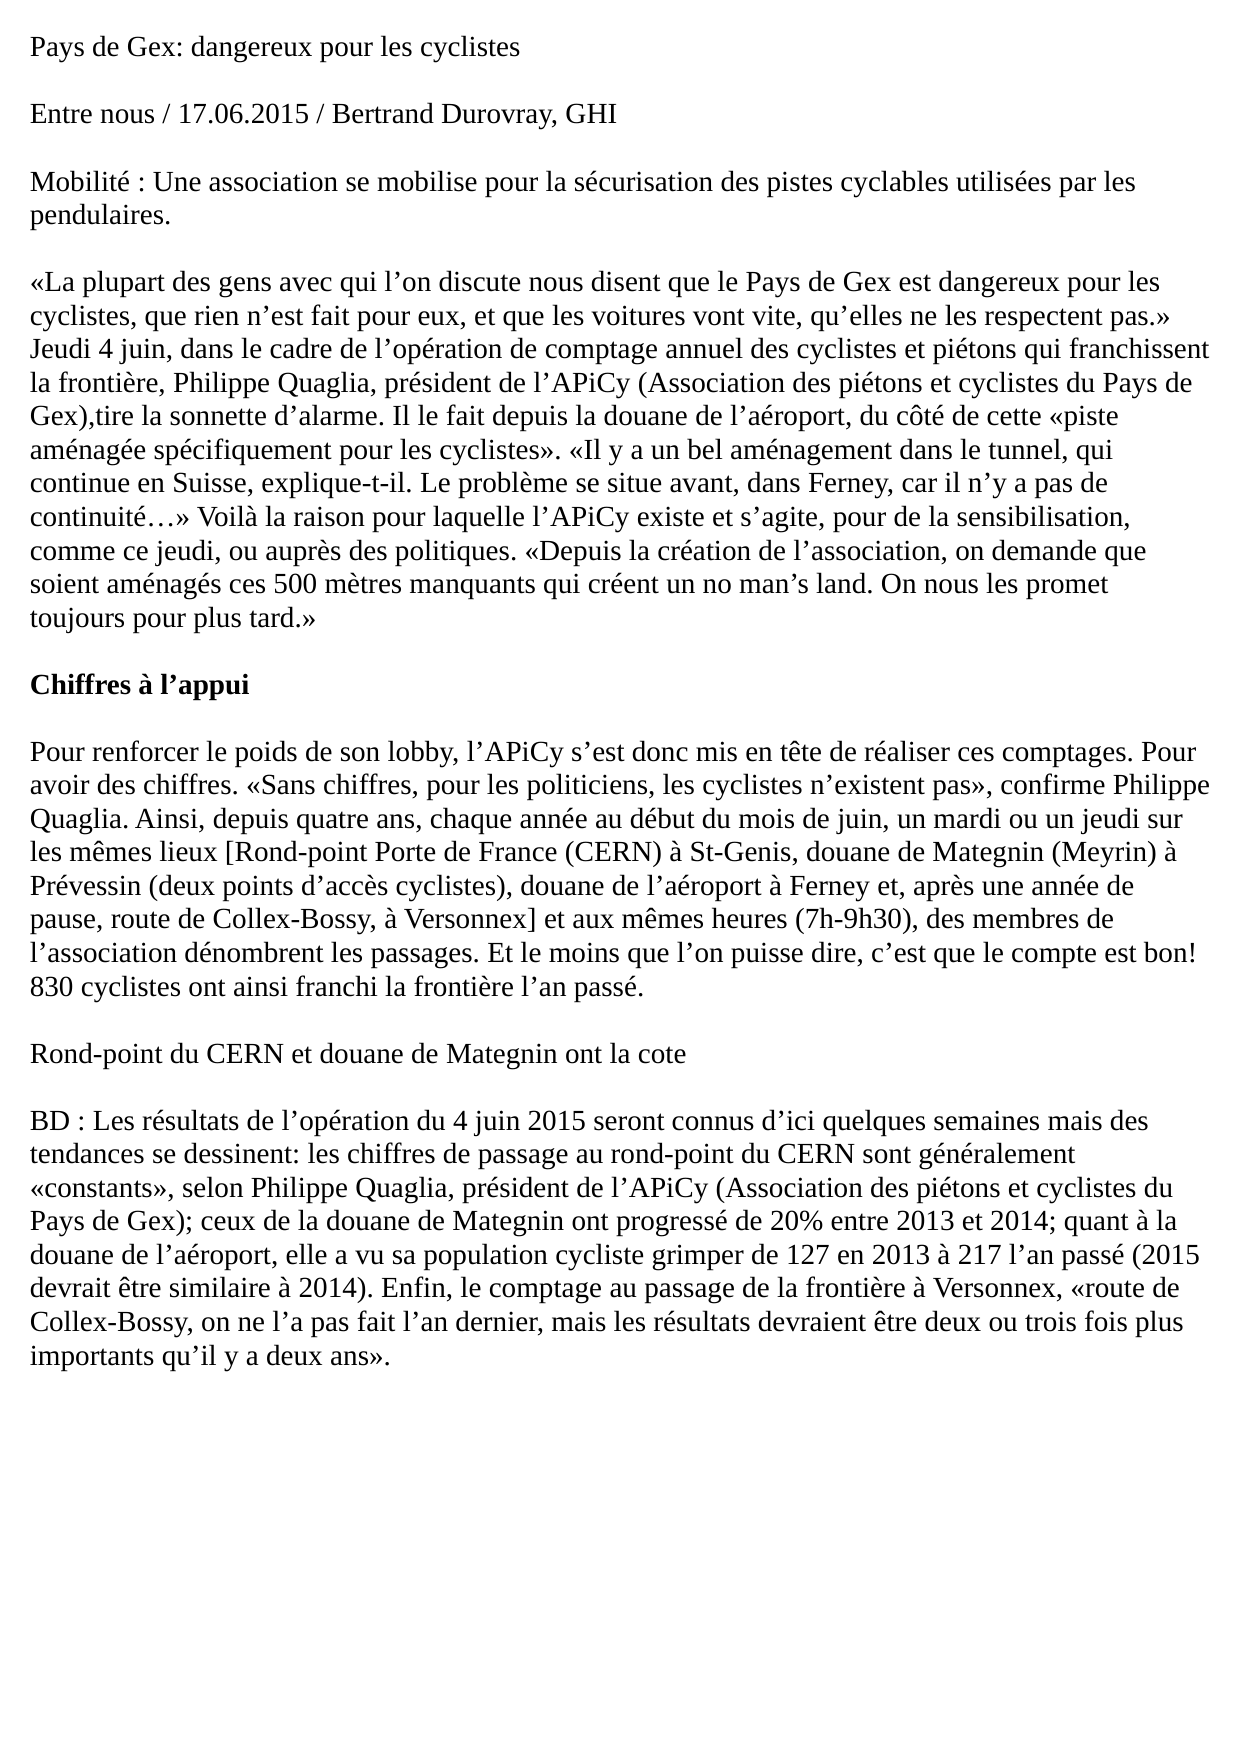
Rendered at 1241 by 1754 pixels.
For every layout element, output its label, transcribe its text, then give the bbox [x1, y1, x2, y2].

text Entre nous / 17.06.2015 / Bertrand Durovray, GHI [29, 97, 1211, 130]
text Pour renforcer le poids de son lobby, l’APiCy s’est donc mis en tête de réaliser ces comptages. Pour avoir des chiffres. «Sans chiffres, pour les politiciens, les cyclistes n’existent pas», confirme Philippe Quaglia. Ainsi, depuis quatre ans, chaque année au début du mois de juin, un mardi ou un jeudi sur les mêmes lieux [Rond-point Porte de France (CERN) à St-Genis, douane de Mategnin (Meyrin) à Prévessin (deux points d’accès cyclistes), douane de l’aéroport à Ferney et, après une année de pause, route de Collex-Bossy, à Versonnex] et aux mêmes heures (7h-9h30), des membres de l’association dénombrent les passages. Et le moins que l’on puisse dire, c’est que le compte est bon! 830 cyclistes ont ainsi franchi la frontière l’an passé. [29, 734, 1211, 1002]
text BD : Les résultats de l’opération du 4 juin 2015 seront connus d’ici quelques semaines mais des tendances se dessinent: les chiffres de passage au rond-point du CERN sont généralement «constants», selon Philippe Quaglia, président de l’APiCy (Association des piétons et cyclistes du Pays de Gex); ceux de la douane de Mategnin ont progressé de 20% entre 2013 et 2014; quant à la douane de l’aéroport, elle a vu sa population cycliste grimper de 127 en 2013 à 217 l’an passé (2015 devrait être similaire à 2014). Enfin, le comptage au passage de la frontière à Versonnex, «route de Collex-Bossy, on ne l’a pas fait l’an dernier, mais les résultats devraient être deux ou trois fois plus importants qu’il y a deux ans». [29, 1103, 1211, 1371]
text Mobilité : Une association se mobilise pour la sécurisation des pistes cyclables utilisées par les pendulaires. [29, 164, 1211, 231]
text Pays de Gex: dangereux pour les cyclistes [29, 29, 1211, 63]
text «La plupart des gens avec qui l’on discute nous disent que le Pays de Gex est dangereux pour les cyclistes, que rien n’est fait pour eux, et que les voitures vont vite, qu’elles ne les respectent pas.» Jeudi 4 juin, dans le cadre de l’opération de comptage annuel des cyclistes et piétons qui franchissent la frontière, Philippe Quaglia, président de l’APiCy (Association des piétons et cyclistes du Pays de Gex),tire la sonnette d’alarme. Il le fait depuis la douane de l’aéroport, du côté de cette «piste aménagée spécifiquement pour les cyclistes». «Il y a un bel aménagement dans le tunnel, qui continue en Suisse, explique-t-il. Le problème se situe avant, dans Ferney, car il n’y a pas de continuité…» Voilà la raison pour laquelle l’APiCy existe et s’agite, pour de la sensibilisation, comme ce jeudi, ou auprès des politiques. «Depuis la création de l’association, on demande que soient aménagés ces 500 mètres manquants qui créent un no man’s land. On nous les promet toujours pour plus tard.» [29, 264, 1211, 633]
text Chiffres à l’appui [29, 667, 1211, 700]
text Rond-point du CERN et douane de Mategnin ont la cote [29, 1036, 1211, 1069]
